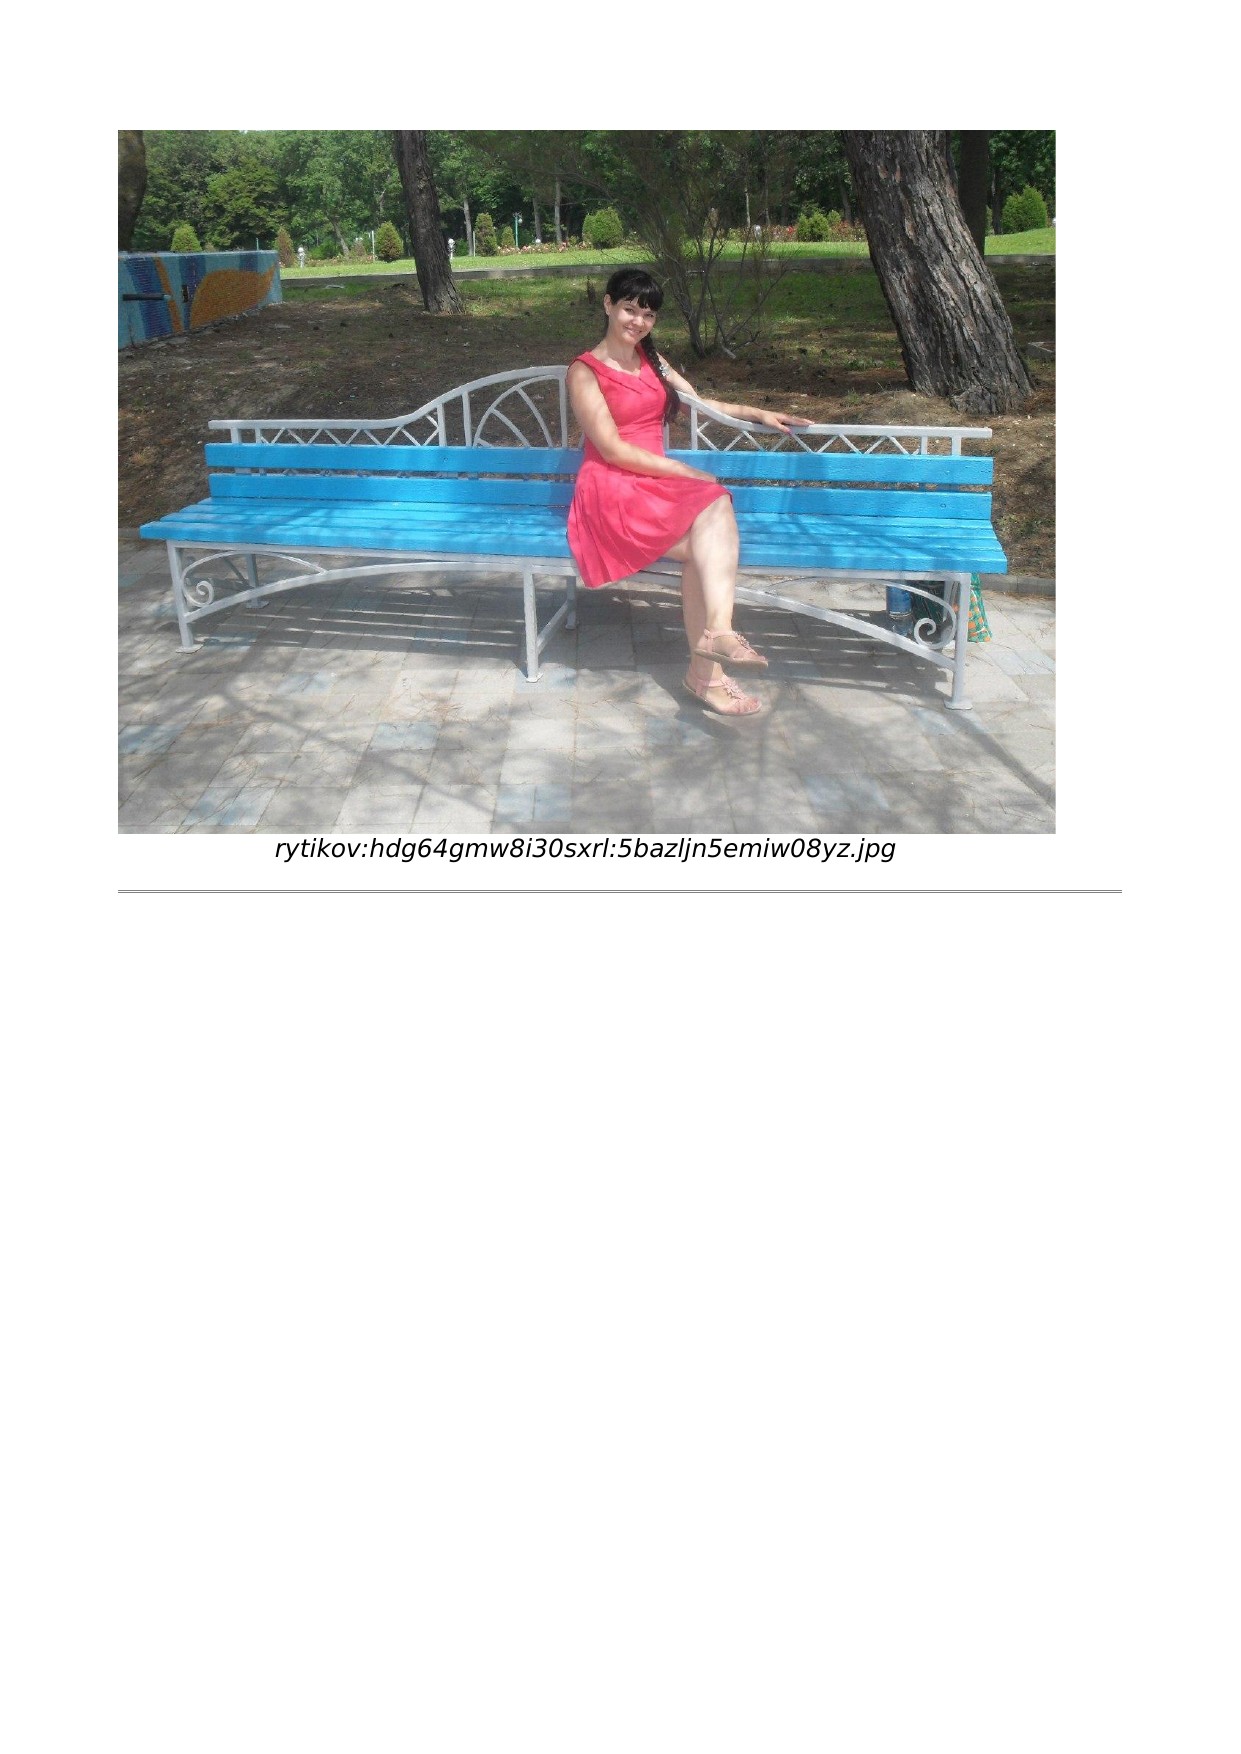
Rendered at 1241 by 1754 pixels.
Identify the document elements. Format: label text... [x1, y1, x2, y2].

picture [118, 130, 1056, 834]
text rytikov:hdg64gmw8i30sxrl:5bazljn5emiw08yz.jpg [118, 834, 1056, 863]
